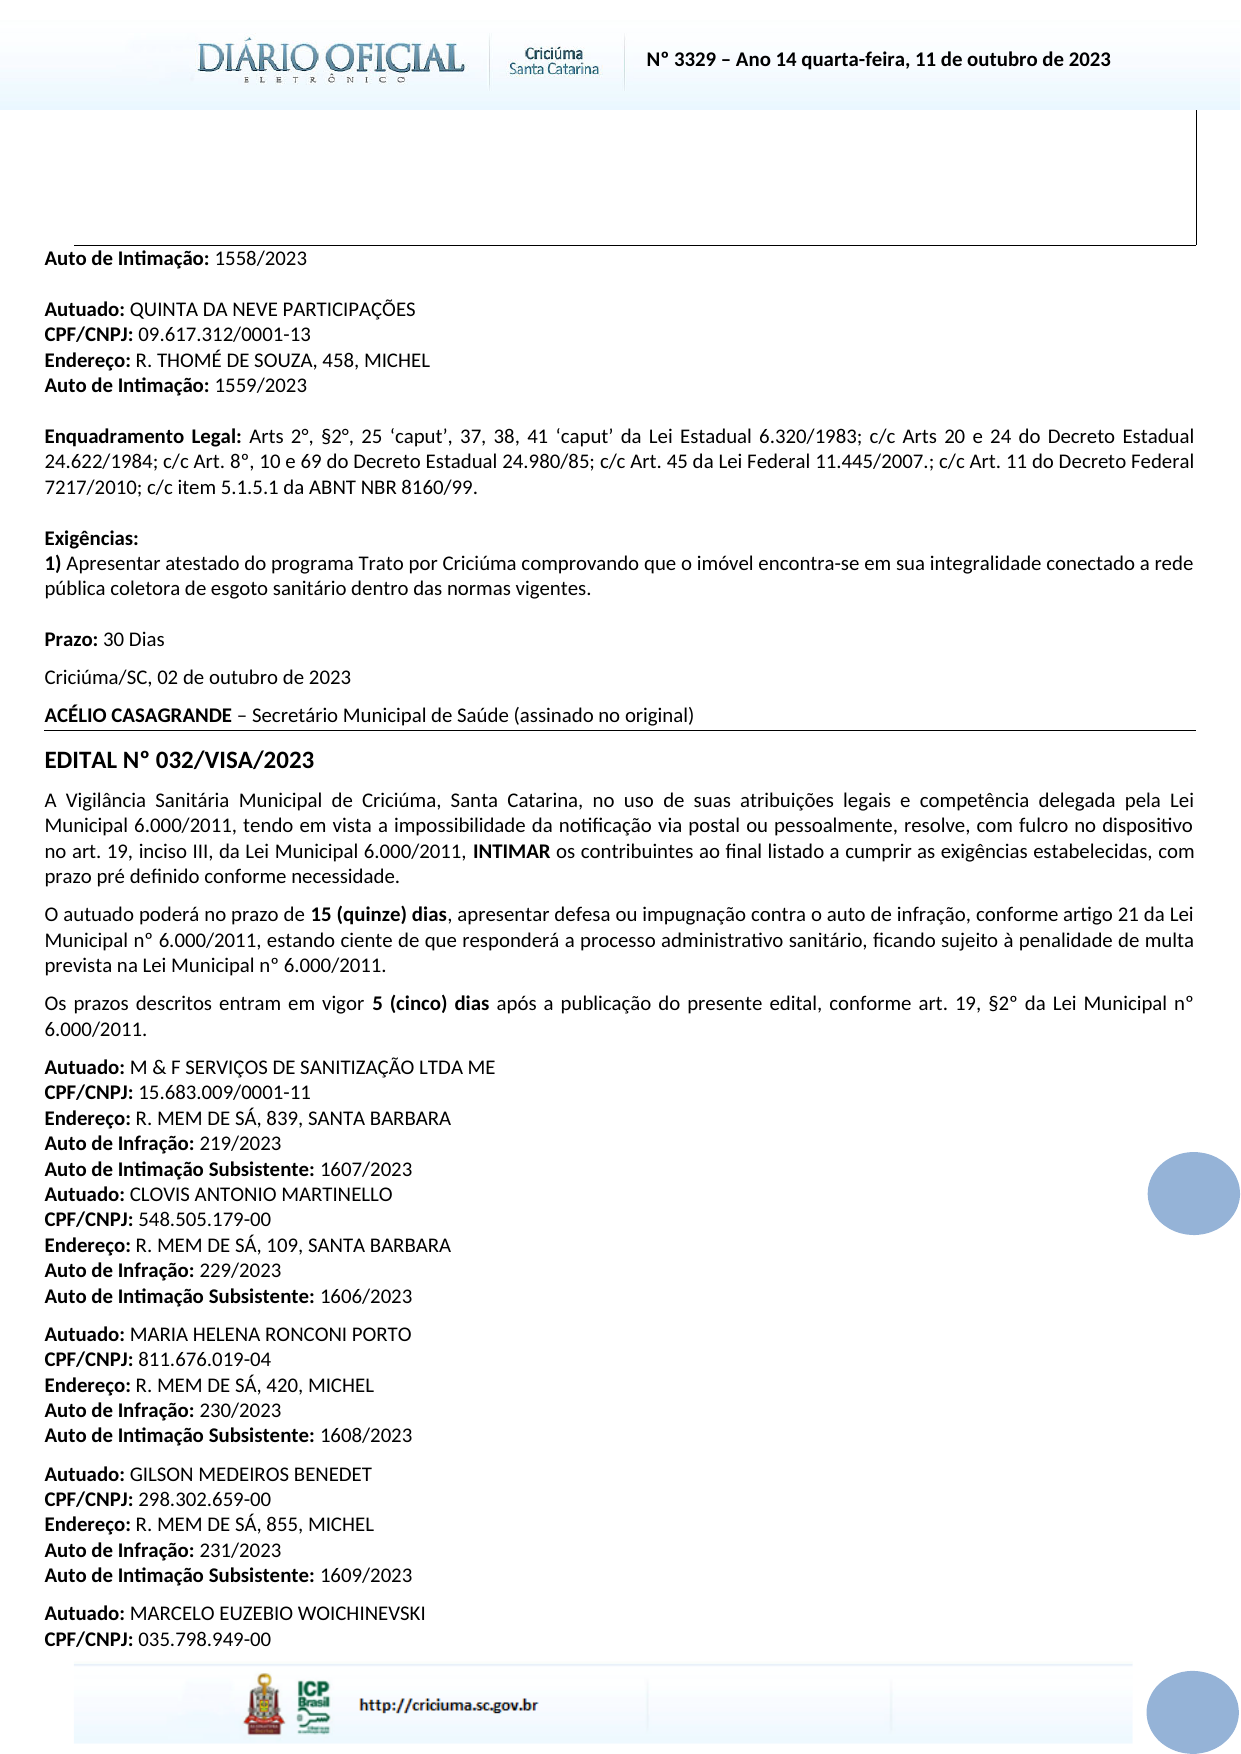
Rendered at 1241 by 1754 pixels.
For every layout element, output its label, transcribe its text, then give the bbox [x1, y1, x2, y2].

text Enquadramento Legal: Arts 2°, §2°, 25 ‘caput’, 37, 38, 41 ‘caput’ da Lei Estadual 6.320/1983; c/c Arts 20 e 24 do Decreto Estadual 24.622/1984; c/c Art. 8º, 10 e 69 do Decreto Estadual 24.980/85; c/c Art. 45 da Lei Federal 11.445/2007.; c/c Art. 11 do Decreto Federal 7217/2010; c/c item 5.1.5.1 da ABNT NBR 8160/99. [44, 423, 1196, 499]
text Auto de Intimação: 1559/2023 [44, 372, 1196, 398]
text Endereço: R. THOMÉ DE SOUZA, 458, MICHEL [44, 347, 1196, 372]
text CPF/CNPJ: 09.617.312/0001-13 [44, 321, 1196, 347]
text CPF/CNPJ: 035.798.949-00 [44, 1626, 1196, 1651]
text Auto de Infração: 230/2023 [44, 1397, 1196, 1423]
text Auto de Infração: 231/2023 [44, 1537, 1196, 1562]
text ACÉLIO CASAGRANDE – Secretário Municipal de Saúde (assinado no original) [44, 703, 1196, 730]
text Auto de Intimação: 1558/2023 [44, 245, 1196, 271]
text Prazo: 30 Dias [44, 626, 1196, 652]
text Autuado: M & F SERVIÇOS DE SANITIZAÇÃO LTDA ME [44, 1054, 1196, 1079]
text Auto de Intimação Subsistente: 1606/2023 [44, 1283, 1196, 1308]
text Auto de Infração: 229/2023 [44, 1257, 1196, 1283]
text A Vigilância Sanitária Municipal de Criciúma, Santa Catarina, no uso de suas atribuições legais e competência delegada pela Lei Municipal 6.000/2011, tendo em vista a impossibilidade da notificação via postal ou pessoalmente, resolve, com fulcro no dispositivo no art. 19, inciso III, da Lei Municipal 6.000/2011, INTIMAR os contribuintes ao final listado a cumprir as exigências estabelecidas, com prazo pré definido conforme necessidade. [44, 787, 1196, 889]
text Auto de Intimação Subsistente: 1608/2023 [44, 1423, 1196, 1448]
text Autuado: MARCELO EUZEBIO WOICHINEVSKI [44, 1601, 1196, 1626]
text Endereço: R. MEM DE SÁ, 109, SANTA BARBARA [44, 1232, 1196, 1257]
text Autuado: QUINTA DA NEVE PARTICIPAÇÕES [44, 296, 1196, 321]
text CPF/CNPJ: 548.505.179-00 [44, 1207, 1174, 1232]
text CPF/CNPJ: 298.302.659-00 [44, 1486, 1196, 1512]
text CPF/CNPJ: 811.676.019-04 [44, 1346, 1196, 1372]
text CPF/CNPJ: 15.683.009/0001-11 [44, 1079, 1196, 1105]
text Autuado: MARIA HELENA RONCONI PORTO [44, 1321, 1196, 1346]
text Auto de Intimação Subsistente: 1609/2023 [44, 1562, 1196, 1588]
text Autuado: GILSON MEDEIROS BENEDET [44, 1461, 1196, 1486]
text Exigências: [44, 525, 1196, 550]
text Endereço: R. MEM DE SÁ, 855, MICHEL [44, 1512, 1196, 1537]
text EDITAL Nº 032/VISA/2023 [44, 744, 1196, 774]
text Endereço: R. MEM DE SÁ, 839, SANTA BARBARA [44, 1105, 1196, 1130]
text O autuado poderá no prazo de 15 (quinze) dias, apresentar defesa ou impugnação contra o auto de infração, conforme artigo 21 da Lei Municipal nº 6.000/2011, estando ciente de que responderá a processo administrativo sanitário, ficando sujeito à penalidade de multa prevista na Lei Municipal nº 6.000/2011. [44, 902, 1196, 978]
text Criciúma/SC, 02 de outubro de 2023 [44, 664, 1196, 690]
text Endereço: R. MEM DE SÁ, 420, MICHEL [44, 1372, 1196, 1397]
text Auto de Infração: 219/2023 [44, 1130, 1196, 1156]
text Auto de Intimação Subsistente: 1607/2023 [44, 1156, 1172, 1181]
text Autuado: CLOVIS ANTONIO MARTINELLO [44, 1181, 1149, 1207]
text 1) Apresentar atestado do programa Trato por Criciúma comprovando que o imóvel encontra-se em sua integralidade conectado a rede pública coletora de esgoto sanitário dentro das normas vigentes. [44, 550, 1196, 601]
text Os prazos descritos entram em vigor 5 (cinco) dias após a publicação do presente edital, conforme art. 19, §2º da Lei Municipal nº 6.000/2011. [44, 991, 1196, 1041]
